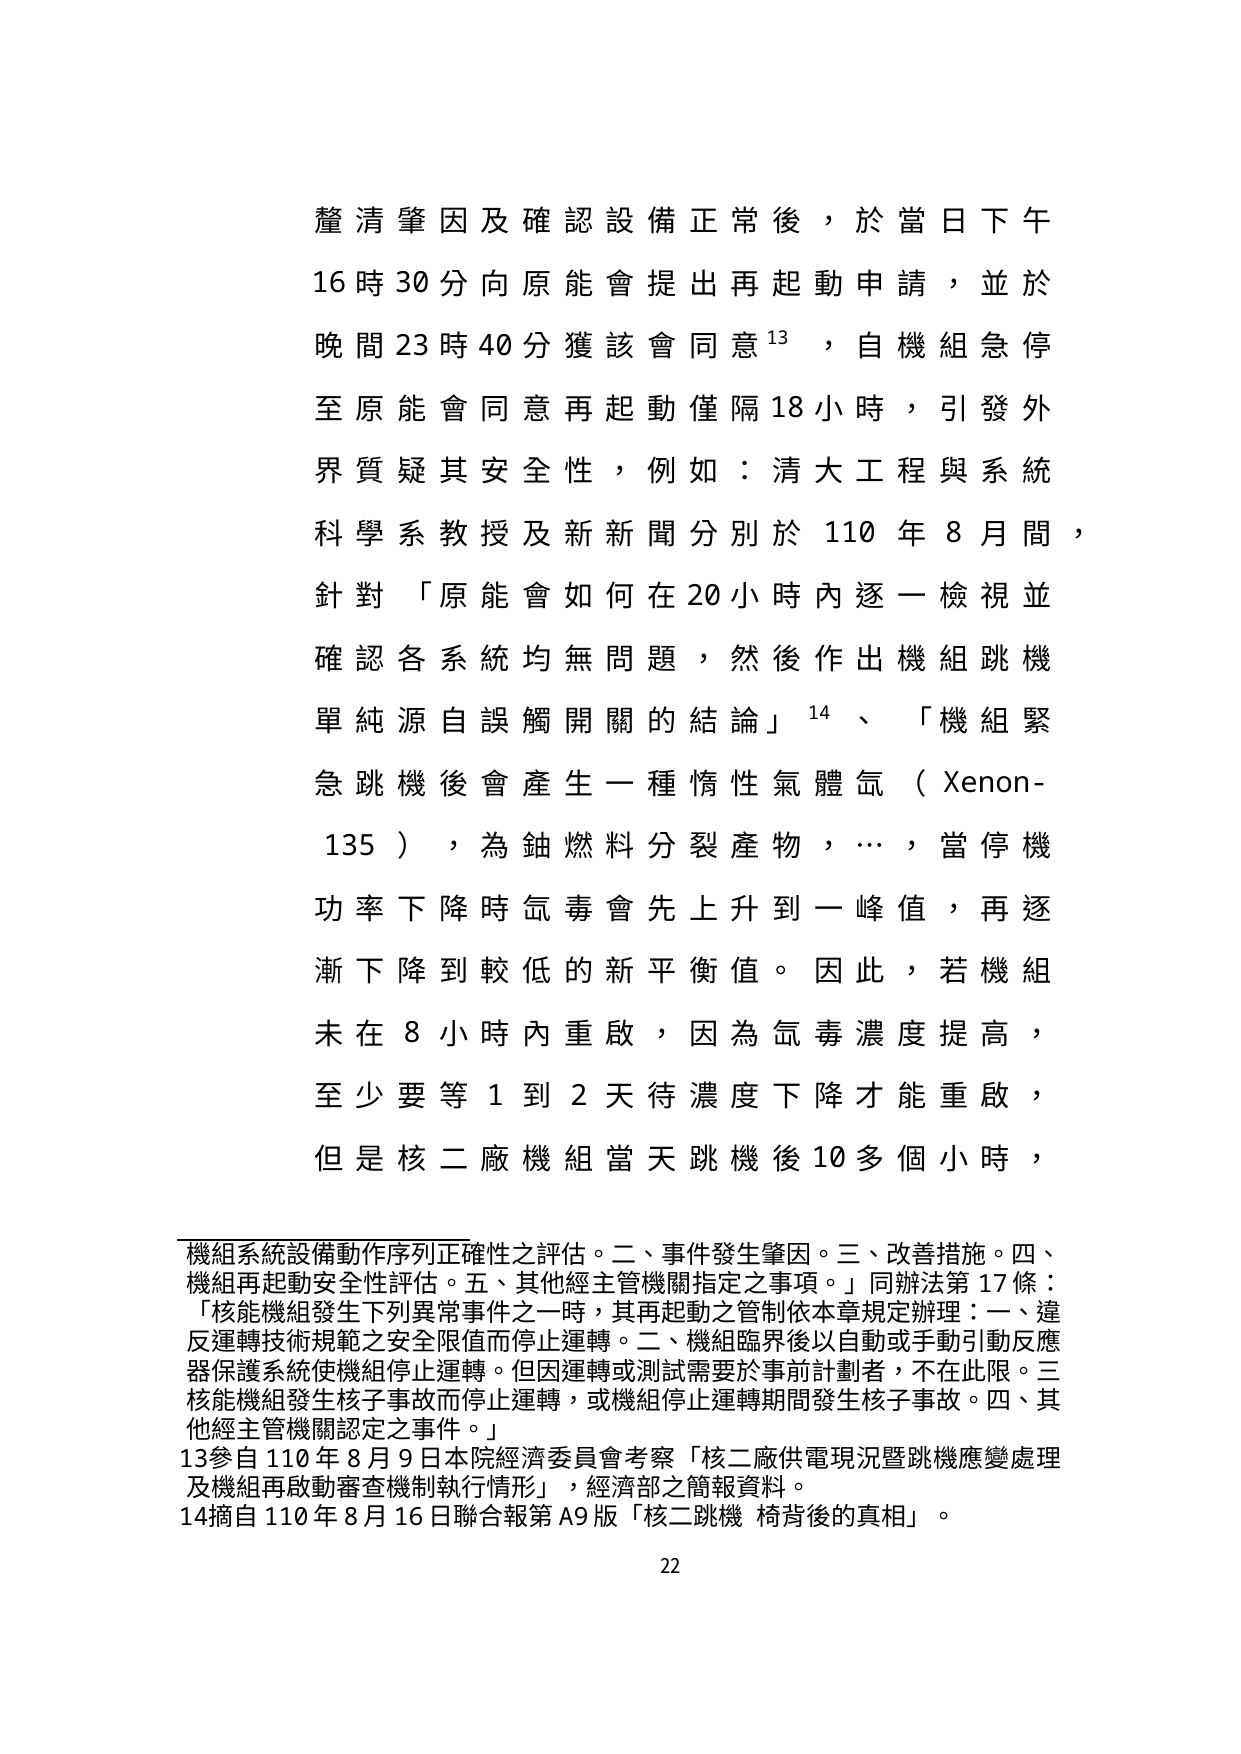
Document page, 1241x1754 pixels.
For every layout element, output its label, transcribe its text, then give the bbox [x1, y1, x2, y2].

text 核子反應器設施停止運轉後再起動管制辦法第18條第1項規定：「核能機組發生前條第1款、第2款及第4款停止運轉事件者，經營者應檢送載明下列事項之綜合檢討報告，報請主管機關審查同意後，機組始得再起動：一、事件過程中機組系統設備動作序列正確性之評估。二、事件發生肇因。三、改善措施。四、機組再起動安全性評估。五、其他經主管機關指定之事項。」同辦法第17條：「核能機組發生下列異常事件之一時，其再起動之管制依本章規定辦理：一、違反運轉技術規範之安全限值而停止運轉。二、機組臨界後以自動或手動引動反應器保護系統使機組停止運轉。但因運轉或測試需要於事前計劃者，不在此限。三、核能機組發生核子事故而停止運轉，或機組停止運轉期間發生核子事故。四、其他經主管機關認定之事件。」 [178, 1240, 1063, 1444]
text 參自110年8月9日本院經濟委員會考察「核二廠供電現況暨跳機應變處理及機組再啟動審查機制執行情形」，經濟部之簡報資料。 [178, 1444, 1063, 1502]
text 摘自110年8月16日聯合報第A9版「核二跳機 椅背後的真相」。 [178, 1502, 1063, 1532]
text 110年7月27日核二廠2號機急停係發生於上午6時32分，依程序台電公司於釐清肇因及確認設備正常後，於當日下午16時30分向原能會提出再起動申請，並於晚間23時40分獲該會同意，自機組急停至原能會同意再起動僅隔18小時，引發外界質疑其安全性，例如：清大工程與系統科學系教授及新新聞分別於110年8月間，針對「原能會如何在20小時內逐一檢視並確認各系統均無問題，然後作出機組跳機單純源自誤觸開關的結論」、「機組緊急跳機後會產生一種惰性氣體氙（Xenon-135），為鈾燃料分裂產物，…，當停機功率下降時氙毒會先上升到一峰值，再逐漸下降到較低的新平衡值。因此，若機組未在8小時內重啟，因為氙毒濃度提高，至少要等1到2天待濃度下降才能重啟，但是核二廠機組當天跳機後10多個小時，為趕緊加入供電行列就貿然重啟很危險。」該會允宜妥適向外界說明其審查流程與重點，避免滋生安全疑慮。 [271, 177, 1058, 1177]
